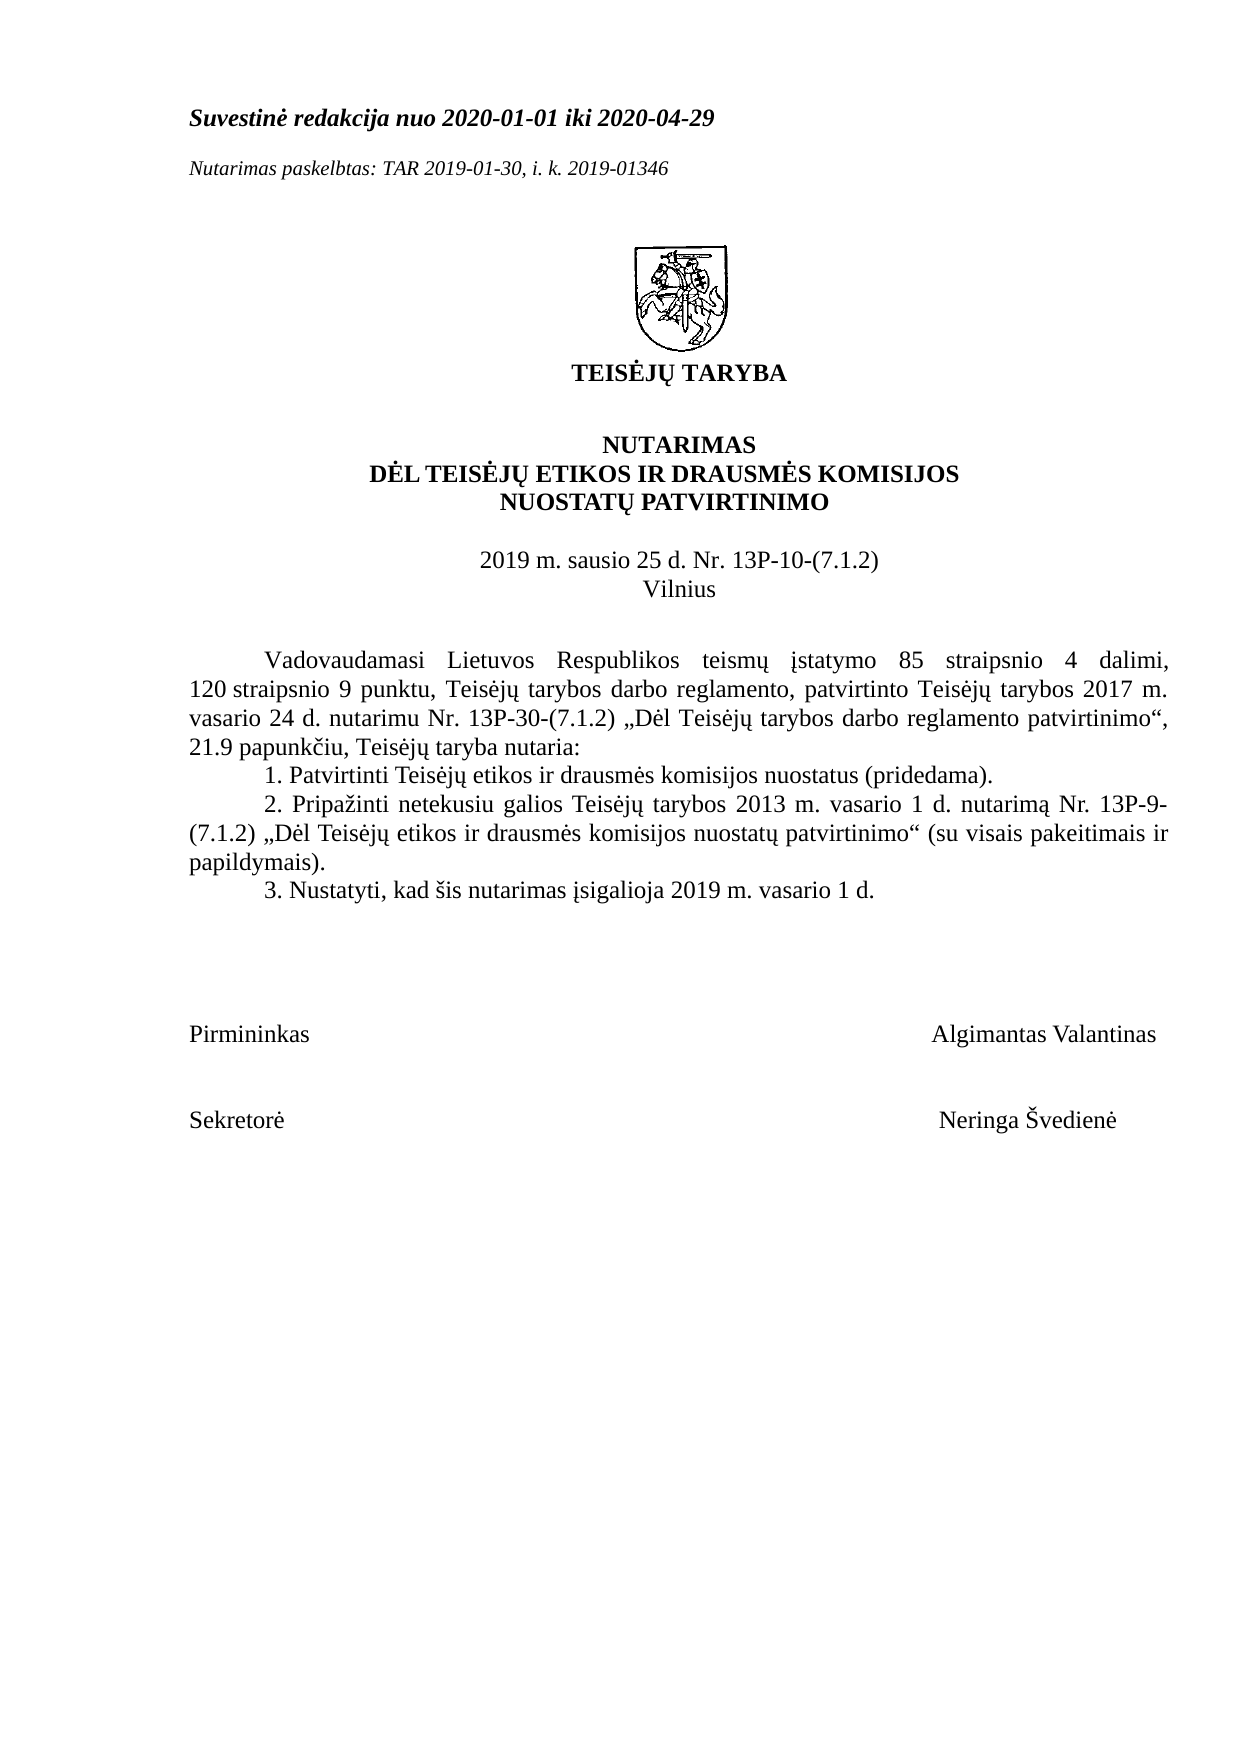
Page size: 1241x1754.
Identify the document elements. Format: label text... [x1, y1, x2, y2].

text NUTARIMAS [307, 430, 1051, 459]
text Nutarimas paskelbtas: TAR 2019-01-30, i. k. 2019-01346 [189, 156, 1169, 180]
text Vadovaudamasi Lietuvos Respublikos teismų įstatymo 85 straipsnio 4 dalimi, 120 straipsnio 9 punktu, Teisėjų tarybos darbo reglamento, patvirtinto Teisėjų tarybos 2017 m. vasario 24 d. nutarimu Nr. 13P-30-(7.1.2) „Dėl Teisėjų tarybos darbo reglamento patvirtinimo“, 21.9 papunkčiu, Teisėjų taryba nutaria: [189, 646, 1169, 761]
text 2019 m. sausio 25 d. Nr. 13P-10-(7.1.2) [189, 545, 1169, 574]
text TEISĖJŲ TARYBA [307, 358, 1051, 387]
text Sekretorė Neringa Švedienė [189, 1106, 1169, 1134]
text 2. Pripažinti netekusiu galios Teisėjų tarybos 2013 m. vasario 1 d. nutarimą Nr. 13P-9-(7.1.2) „Dėl Teisėjų etikos ir drausmės komisijos nuostatų patvirtinimo“ (su visais pakeitimais ir papildymais). [189, 789, 1169, 876]
text Vilnius [189, 574, 1169, 602]
text Pirmininkas Algimantas Valantinas [189, 1019, 1169, 1048]
text DĖL Teisėjų etikos ir drausmės komisijos nuostatų patvirtinimo [337, 459, 992, 516]
text Suvestinė redakcija nuo 2020-01-01 iki 2020-04-29 [189, 103, 1169, 132]
text 3. Nustatyti, kad šis nutarimas įsigalioja 2019 m. vasario 1 d. [189, 876, 1169, 904]
text 1. Patvirtinti Teisėjų etikos ir drausmės komisijos nuostatus (pridedama). [189, 761, 1169, 789]
